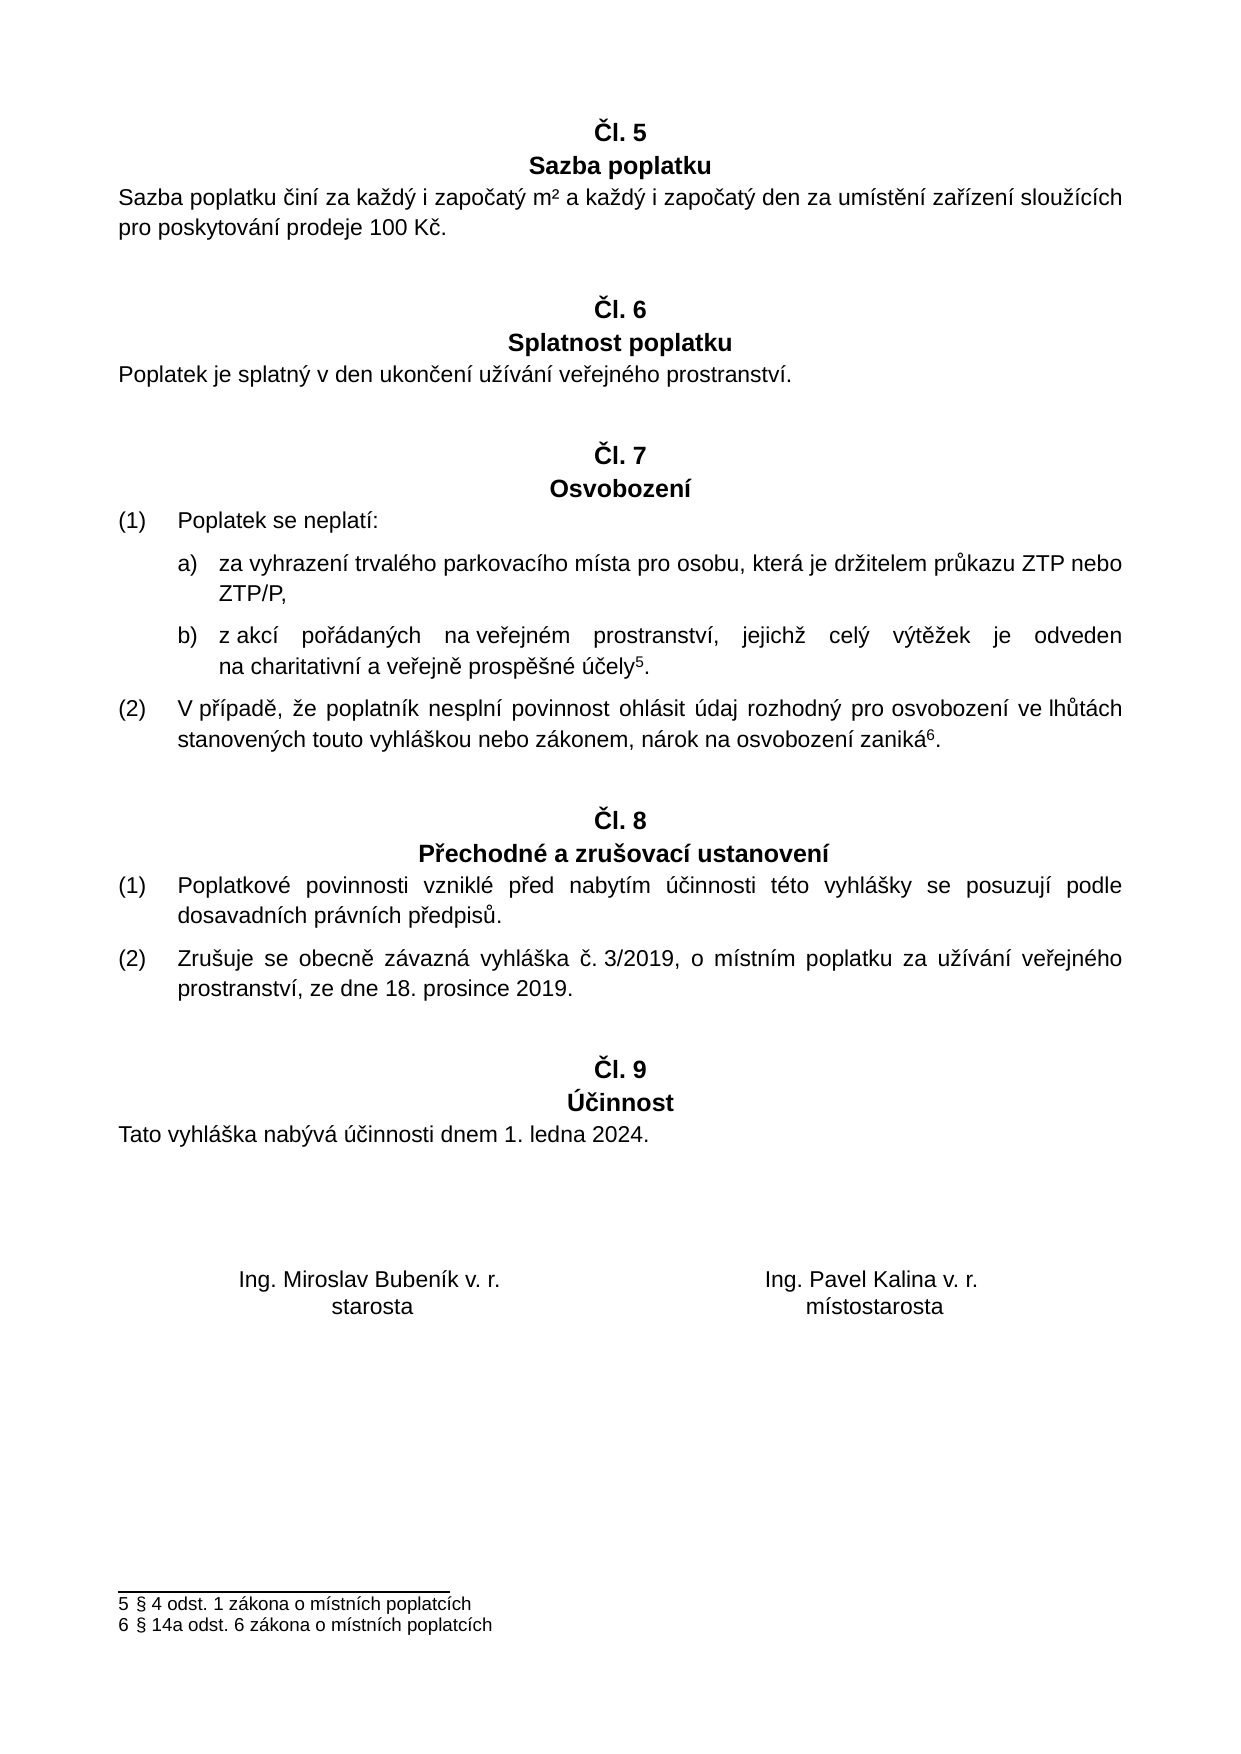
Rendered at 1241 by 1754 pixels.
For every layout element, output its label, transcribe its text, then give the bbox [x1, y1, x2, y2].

list Zrušuje se obecně závazná vyhláška č. 3/2019, o místním poplatku za užívání veřejného prostranství, ze dne 18. prosince 2019. [118, 945, 1122, 1001]
table_cell [620, 1325, 1122, 1443]
table_header Ing. Pavel Kalina v. r. místostarosta [620, 1207, 1122, 1325]
subtitle Čl. 6 Splatnost poplatku [118, 294, 1122, 356]
subtitle Čl. 8 Přechodné a zrušovací ustanovení [118, 806, 1122, 868]
text Poplatek je splatný v den ukončení užívání veřejného prostranství. [118, 361, 1122, 387]
list Poplatek se neplatí: [118, 507, 1122, 533]
list z akcí pořádaných na veřejném prostranství, jejichž celý výtěžek je odveden na charitativní a veřejně prospěšné účely. [177, 622, 1122, 679]
subtitle Čl. 5 Sazba poplatku [118, 118, 1122, 180]
list § 4 odst. 1 zákona o místních poplatcích [118, 1592, 1122, 1614]
text Tato vyhláška nabývá účinnosti dnem 1. ledna 2024. [118, 1121, 1122, 1148]
list V případě, že poplatník nesplní povinnost ohlásit údaj rozhodný pro osvobození ve lhůtách stanovených touto vyhláškou nebo zákonem, nárok na osvobození zaniká. [118, 695, 1122, 752]
table_cell [118, 1325, 620, 1443]
text Sazba poplatku činí za každý i započatý m² a každý i započatý den za umístění zařízení sloužících pro poskytování prodeje 100 Kč. [118, 184, 1122, 241]
list § 14a odst. 6 zákona o místních poplatcích [118, 1614, 1122, 1635]
list za vyhrazení trvalého parkovacího místa pro osobu, která je držitelem průkazu ZTP nebo ZTP/P, [177, 549, 1122, 606]
subtitle Čl. 7 Osvobození [118, 441, 1122, 503]
subtitle Čl. 9 Účinnost [118, 1055, 1122, 1117]
table_header Ing. Miroslav Bubeník v. r. starosta [118, 1207, 620, 1325]
list Poplatkové povinnosti vzniklé před nabytím účinnosti této vyhlášky se posuzují podle dosavadních právních předpisů. [118, 872, 1122, 928]
